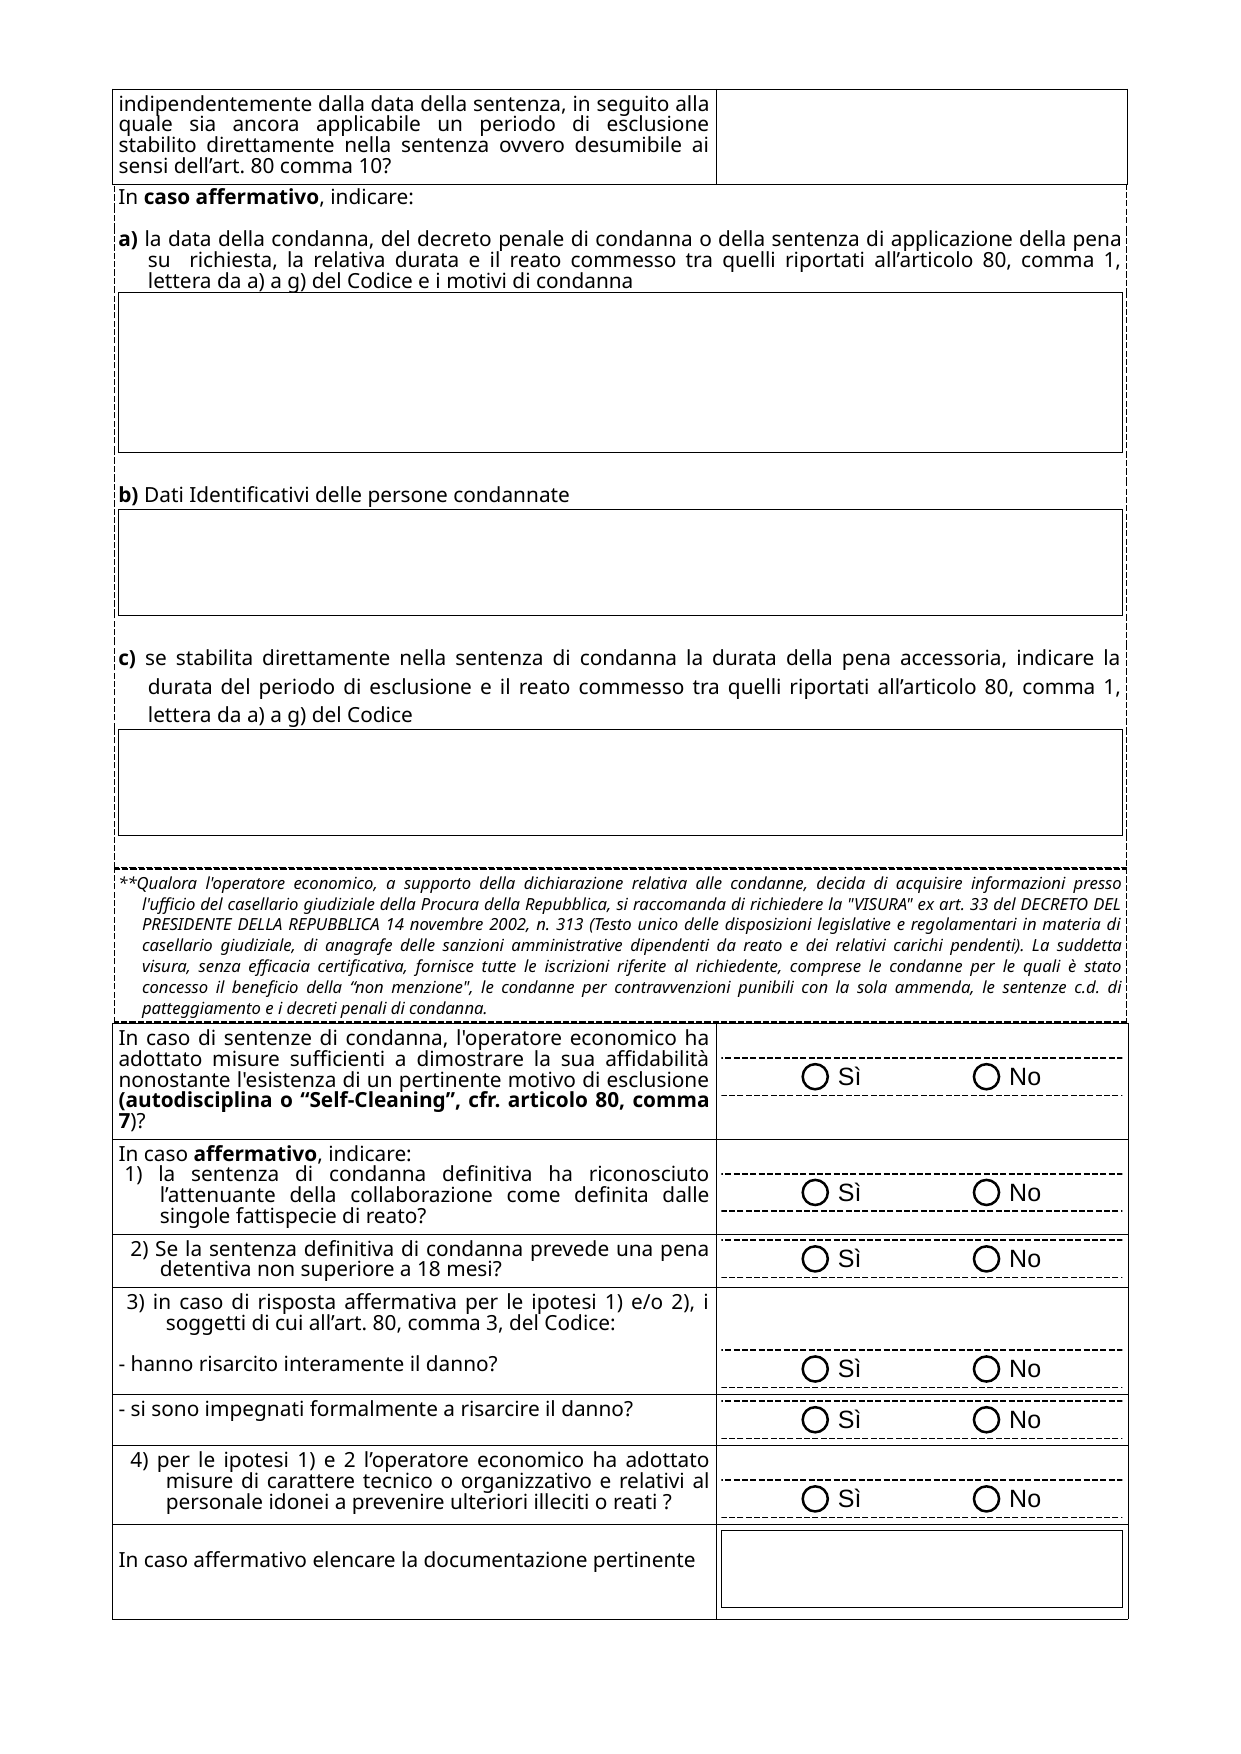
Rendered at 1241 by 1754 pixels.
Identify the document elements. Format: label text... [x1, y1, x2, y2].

table_cell In caso affermativo, indicare: 1) la sentenza di condanna definitiva ha riconosciuto l’attenuante della collaborazione come definita dalle singole fattispecie di reato? [113, 1140, 716, 1233]
table_cell - si sono impegnati formalmente a risarcire il danno? [113, 1395, 716, 1445]
table_cell 4) per le ipotesi 1) e 2 l’operatore economico ha adottato misure di carattere tecnico o organizzativo e relativi al personale idonei a prevenire ulteriori illeciti o reati ? [113, 1446, 716, 1524]
table_header In caso di sentenze di condanna, l'operatore economico ha adottato misure sufficienti a dimostrare la sua affidabilità nonostante l'esistenza di un pertinente motivo di esclusione (autodisciplina o “Self-Cleaning”, cfr. articolo 80, comma 7)? [113, 1024, 716, 1138]
table_cell [717, 1446, 1128, 1524]
table_cell 2) Se la sentenza definitiva di condanna prevede una pena detentiva non superiore a 18 mesi? [113, 1235, 716, 1287]
table_cell [717, 90, 1127, 183]
table_cell [717, 1288, 1128, 1394]
text c) se stabilita direttamente nella sentenza di condanna la durata della pena accessoria, indicare la durata del periodo di esclusione e il reato commesso tra quelli riportati all’articolo 80, comma 1, lettera da a) a g) del Codice [118, 643, 1123, 729]
text In caso affermativo, indicare: [114, 185, 1127, 209]
table_header [717, 1024, 1128, 1138]
table_cell indipendentemente dalla data della sentenza, in seguito alla quale sia ancora applicabile un periodo di esclusione stabilito direttamente nella sentenza ovvero desumibile ai sensi dell’art. 80 comma 10? [113, 90, 716, 183]
text a) la data della condanna, del decreto penale di condanna o della sentenza di applicazione della pena su richiesta, la relativa durata e il reato commesso tra quelli riportati all’articolo 80, comma 1, lettera da a) a g) del Codice e i motivi di condanna [118, 230, 1123, 292]
table_cell [717, 1140, 1128, 1233]
table_cell 3) in caso di risposta affermativa per le ipotesi 1) e/o 2), i soggetti di cui all’art. 80, comma 3, del Codice: - hanno risarcito interamente il danno? [113, 1288, 716, 1394]
table_cell [717, 1525, 1128, 1619]
text **Qualora l'operatore economico, a supporto della dichiarazione relativa alle condanne, decida di acquisire informazioni presso l'ufficio del casellario giudiziale della Procura della Repubblica, si raccomanda di richiedere la "VISURA" ex art. 33 del DECRETO DEL PRESIDENTE DELLA REPUBBLICA 14 novembre 2002, n. 313 (Testo unico delle disposizioni legislative e regolamentari in materia di casellario giudiziale, di anagrafe delle sanzioni amministrative dipendenti da reato e dei relativi carichi pendenti). La suddetta visura, senza efficacia certificativa, fornisce tutte le iscrizioni riferite al richiedente, comprese le condanne per le quali è stato concesso il beneficio della “non menzione", le condanne per contravvenzioni punibili con la sola ammenda, le sentenze c.d. di patteggiamento e i decreti penali di condanna. [114, 868, 1127, 1023]
text b) Dati Identificativi delle persone condannate [118, 480, 1123, 509]
table_cell In caso affermativo elencare la documentazione pertinente [113, 1525, 716, 1619]
table_cell [717, 1395, 1128, 1445]
table_cell [717, 1235, 1128, 1287]
